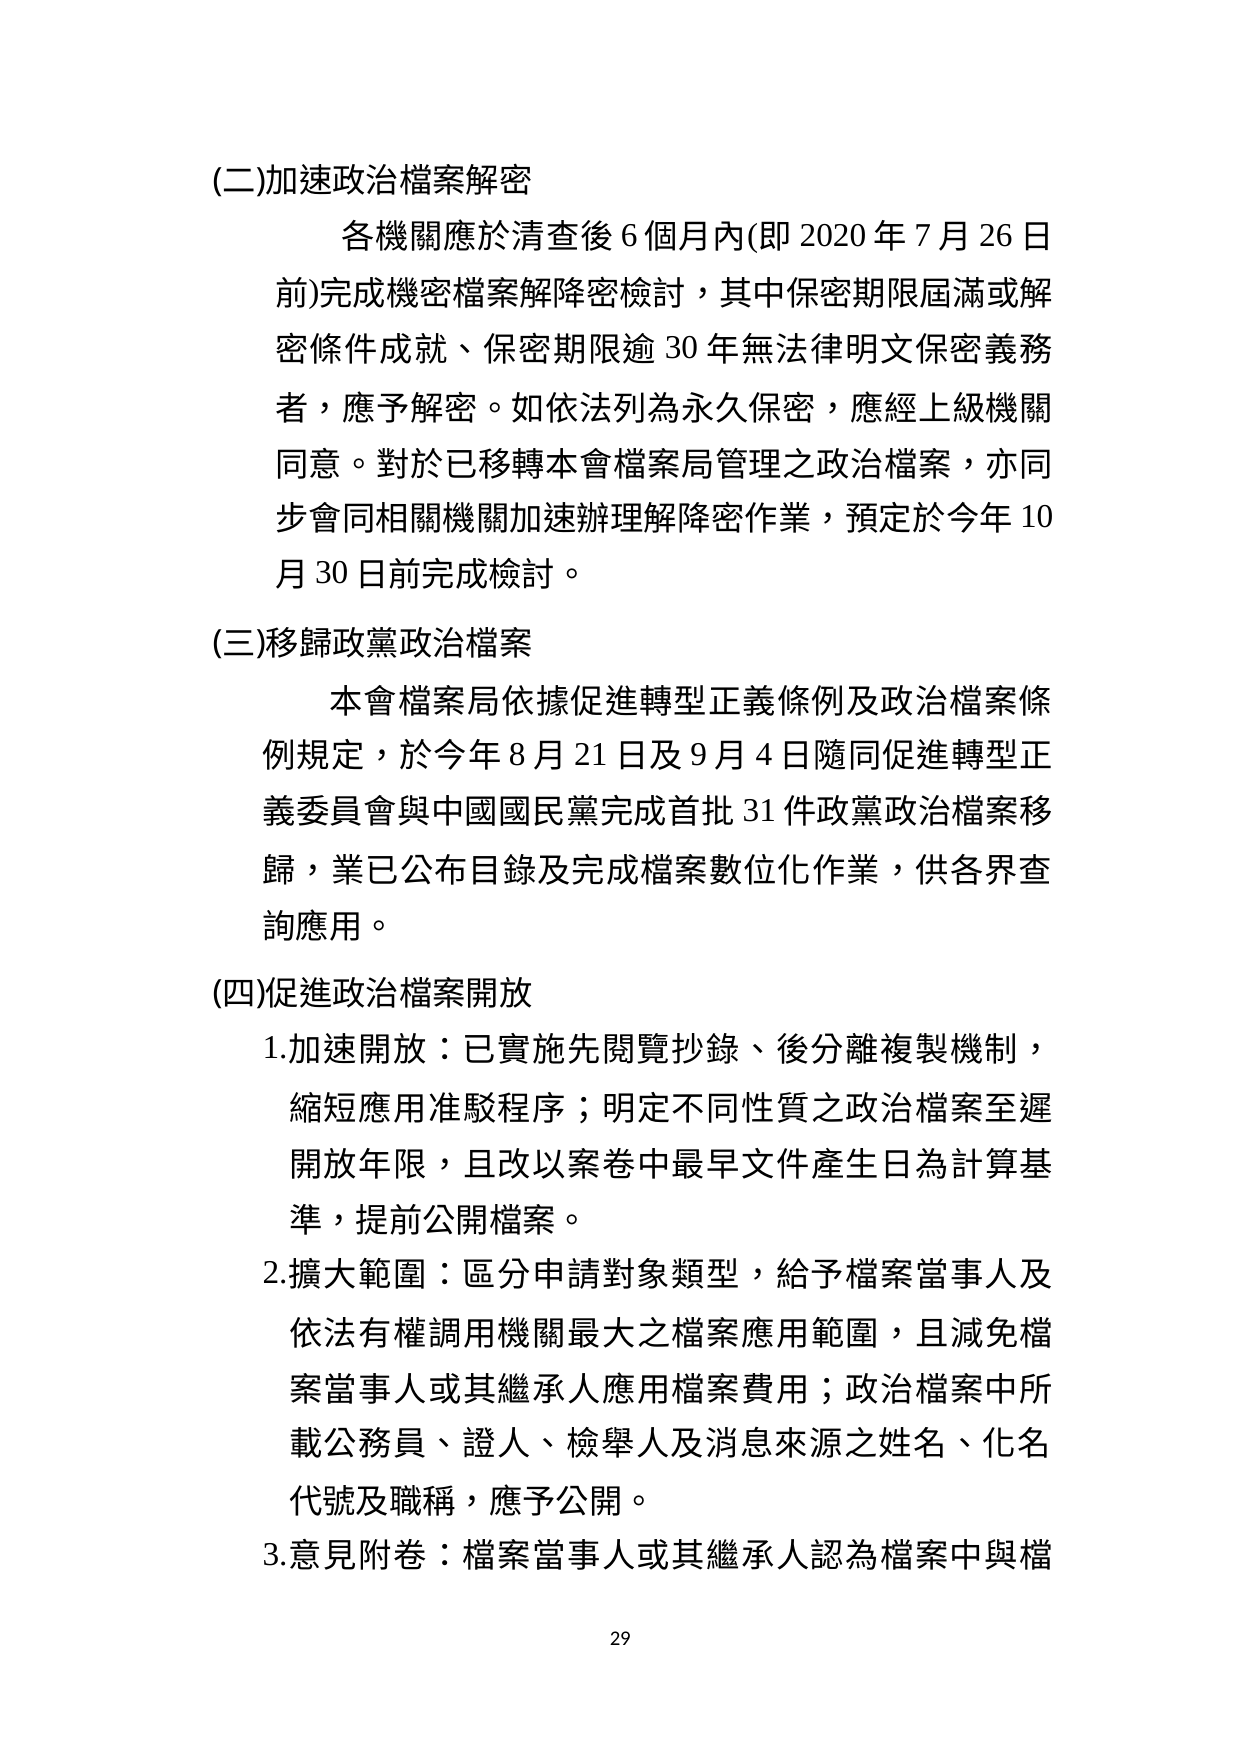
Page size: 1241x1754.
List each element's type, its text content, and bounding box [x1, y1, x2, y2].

text 本會檔案局依據促進轉型正義條例及政治檔案條例規定，於今年8月21日及9月4日隨同促進轉型正義委員會與中國國民黨完成首批31件政黨政治檔案移歸，業已公布目錄及完成檔案數位化作業，供各界查詢應用。 [262, 669, 1053, 950]
text 2.擴大範圍：區分申請對象類型，給予檔案當事人及依法有權調用機關最大之檔案應用範圍，且減免檔案當事人或其繼承人應用檔案費用；政治檔案中所載公務員、證人、檢舉人及消息來源之姓名、化名、代號及職稱，應予公開。 [262, 1244, 1053, 1525]
text 1.加速開放：已實施先閱覽抄錄、後分離複製機制，縮短應用准駁程序；明定不同性質之政治檔案至遲開放年限，且改以案卷中最早文件產生日為計算基準，提前公開檔案。 [262, 1019, 1053, 1244]
text (三)移歸政黨政治檔案 [212, 612, 1053, 669]
text (四)促進政治檔案開放 [212, 962, 1053, 1019]
text 各機關應於清查後6個月內(即2020年7月26日前)完成機密檔案解降密檢討，其中保密期限屆滿或解密條件成就、保密期限逾30年無法律明文保密義務者，應予解密。如依法列為永久保密，應經上級機關同意。對於已移轉本會檔案局管理之政治檔案，亦同步會同相關機關加速辦理解降密作業，預定於今年10月30日前完成檢討。 [275, 206, 1053, 600]
text (二)加速政治檔案解密 [212, 150, 1053, 206]
text 3.意見附卷：檔案當事人或其繼承人認為檔案中與檔 [262, 1525, 1053, 1581]
